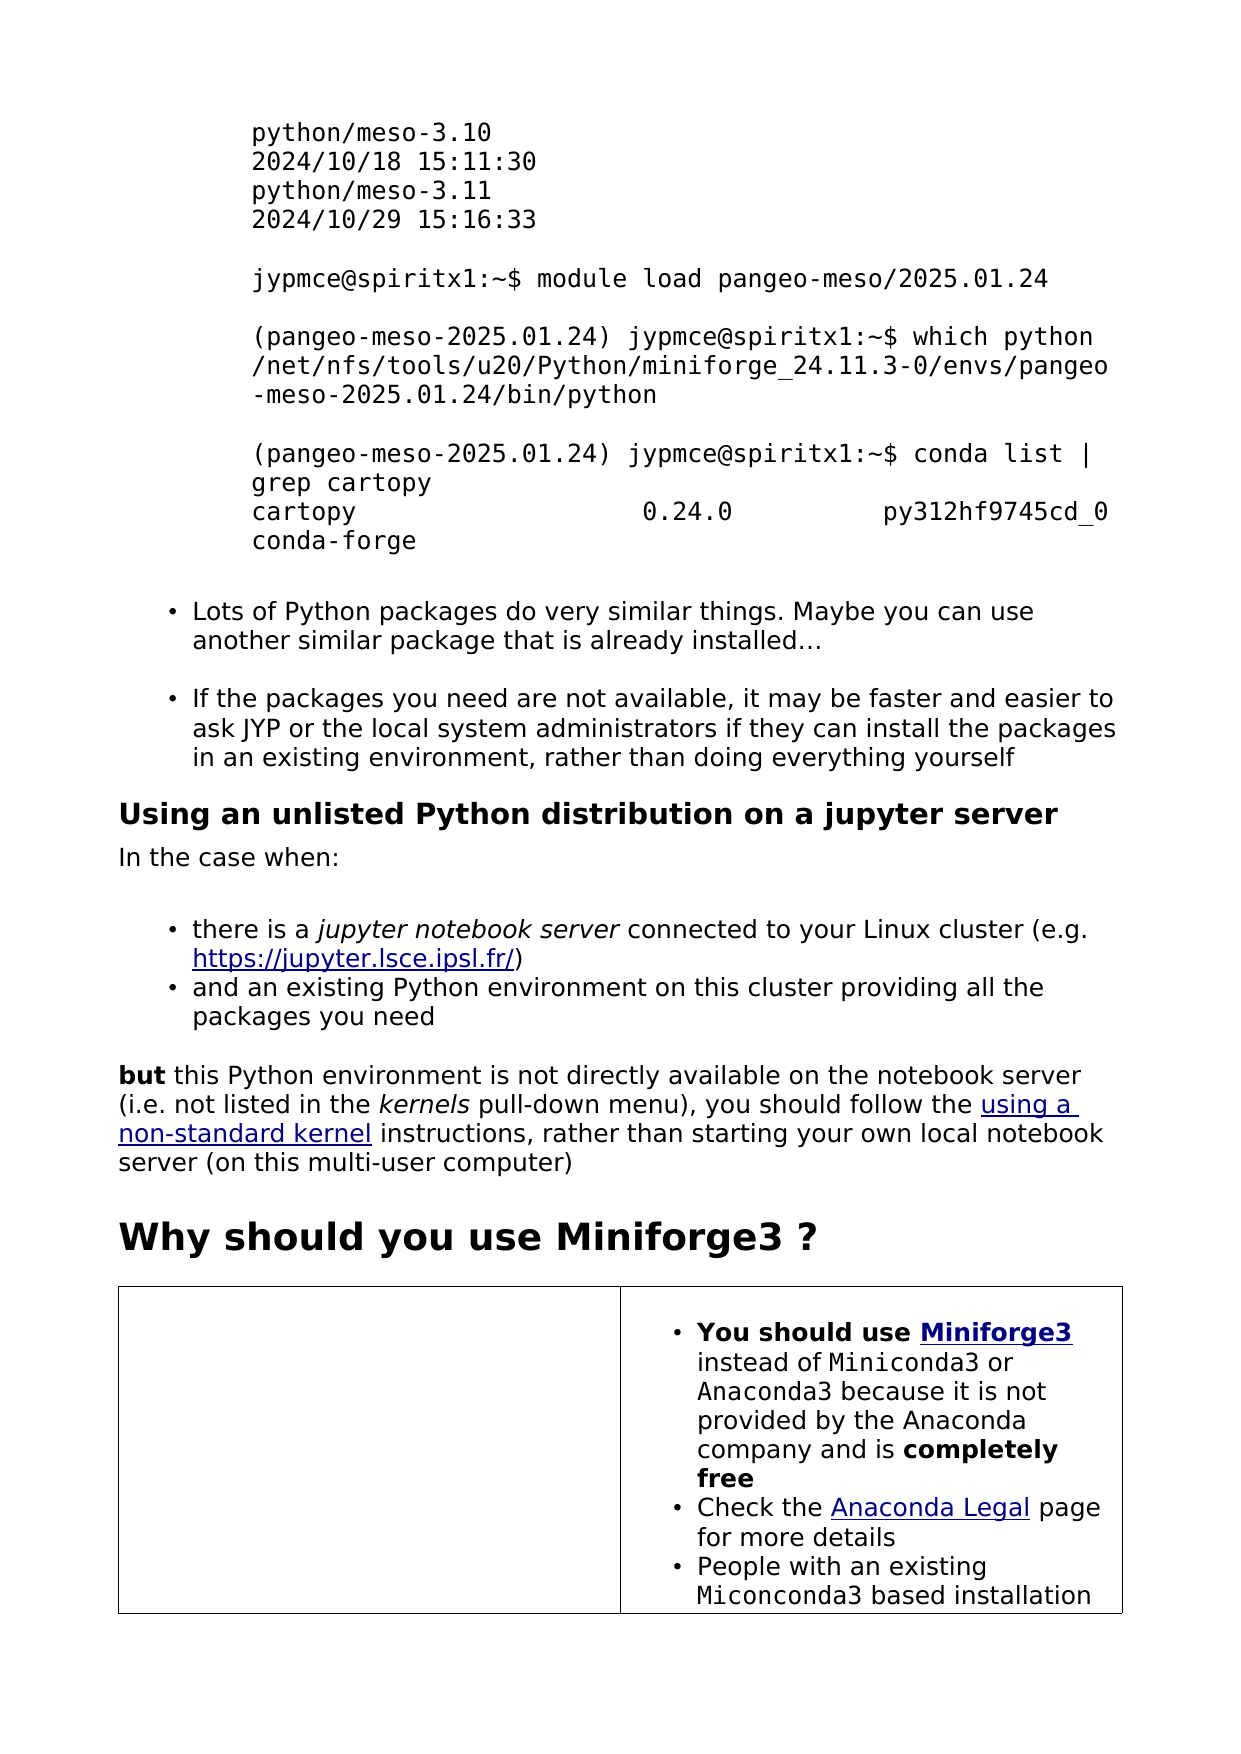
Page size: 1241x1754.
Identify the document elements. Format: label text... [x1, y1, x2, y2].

list If the packages you need are not available, it may be faster and easier to ask JYP or the local system administrators if they can install the packages in an existing environment, rather than doing everything yourself [177, 685, 1122, 772]
list python/meso-3.10 2024/10/18 15:11:30 python/meso-3.11 2024/10/29 15:16:33 jypmce@spiritx1:~$ module load pangeo-meso/2025.01.24 (pangeo-meso-2025.01.24) jypmce@spiritx1:~$ which python /net/nfs/tools/u20/Python/miniforge_24.11.3-0/envs/pangeo-meso-2025.01.24/bin/python (pangeo-meso-2025.01.24) jypmce@spiritx1:~$ conda list | grep cartopy cartopy 0.24.0 py312hf9745cd_0 conda-forge [236, 118, 1122, 556]
text In the case when: [118, 844, 1122, 873]
text but this Python environment is not directly available on the notebook server (i.e. not listed in the kernels pull-down menu), you should follow the using a non-standard kernel instructions, rather than starting your own local notebook server (on this multi-user computer) [118, 1061, 1122, 1178]
subtitle Why should you use Miniforge3 ? [118, 1215, 1122, 1259]
table_header [119, 1287, 620, 1613]
list Lots of Python packages do very similar things. Maybe you can use another similar package that is already installed… [177, 597, 1122, 655]
list and an existing Python environment on this cluster providing all the packages you need [177, 973, 1122, 1031]
table_header You should use Miniforge3 instead of Miniconda3 or Anaconda3 because it is not provided by the Anaconda company and is completely free Check the Anaconda Legal page for more details People with an existing Miconconda3 based installation [621, 1287, 1122, 1613]
subtitle Using an unlisted Python distribution on a jupyter server [118, 797, 1122, 831]
list there is a jupyter notebook server connected to your Linux cluster (e.g. https://jupyter.lsce.ipsl.fr/) [177, 915, 1122, 973]
